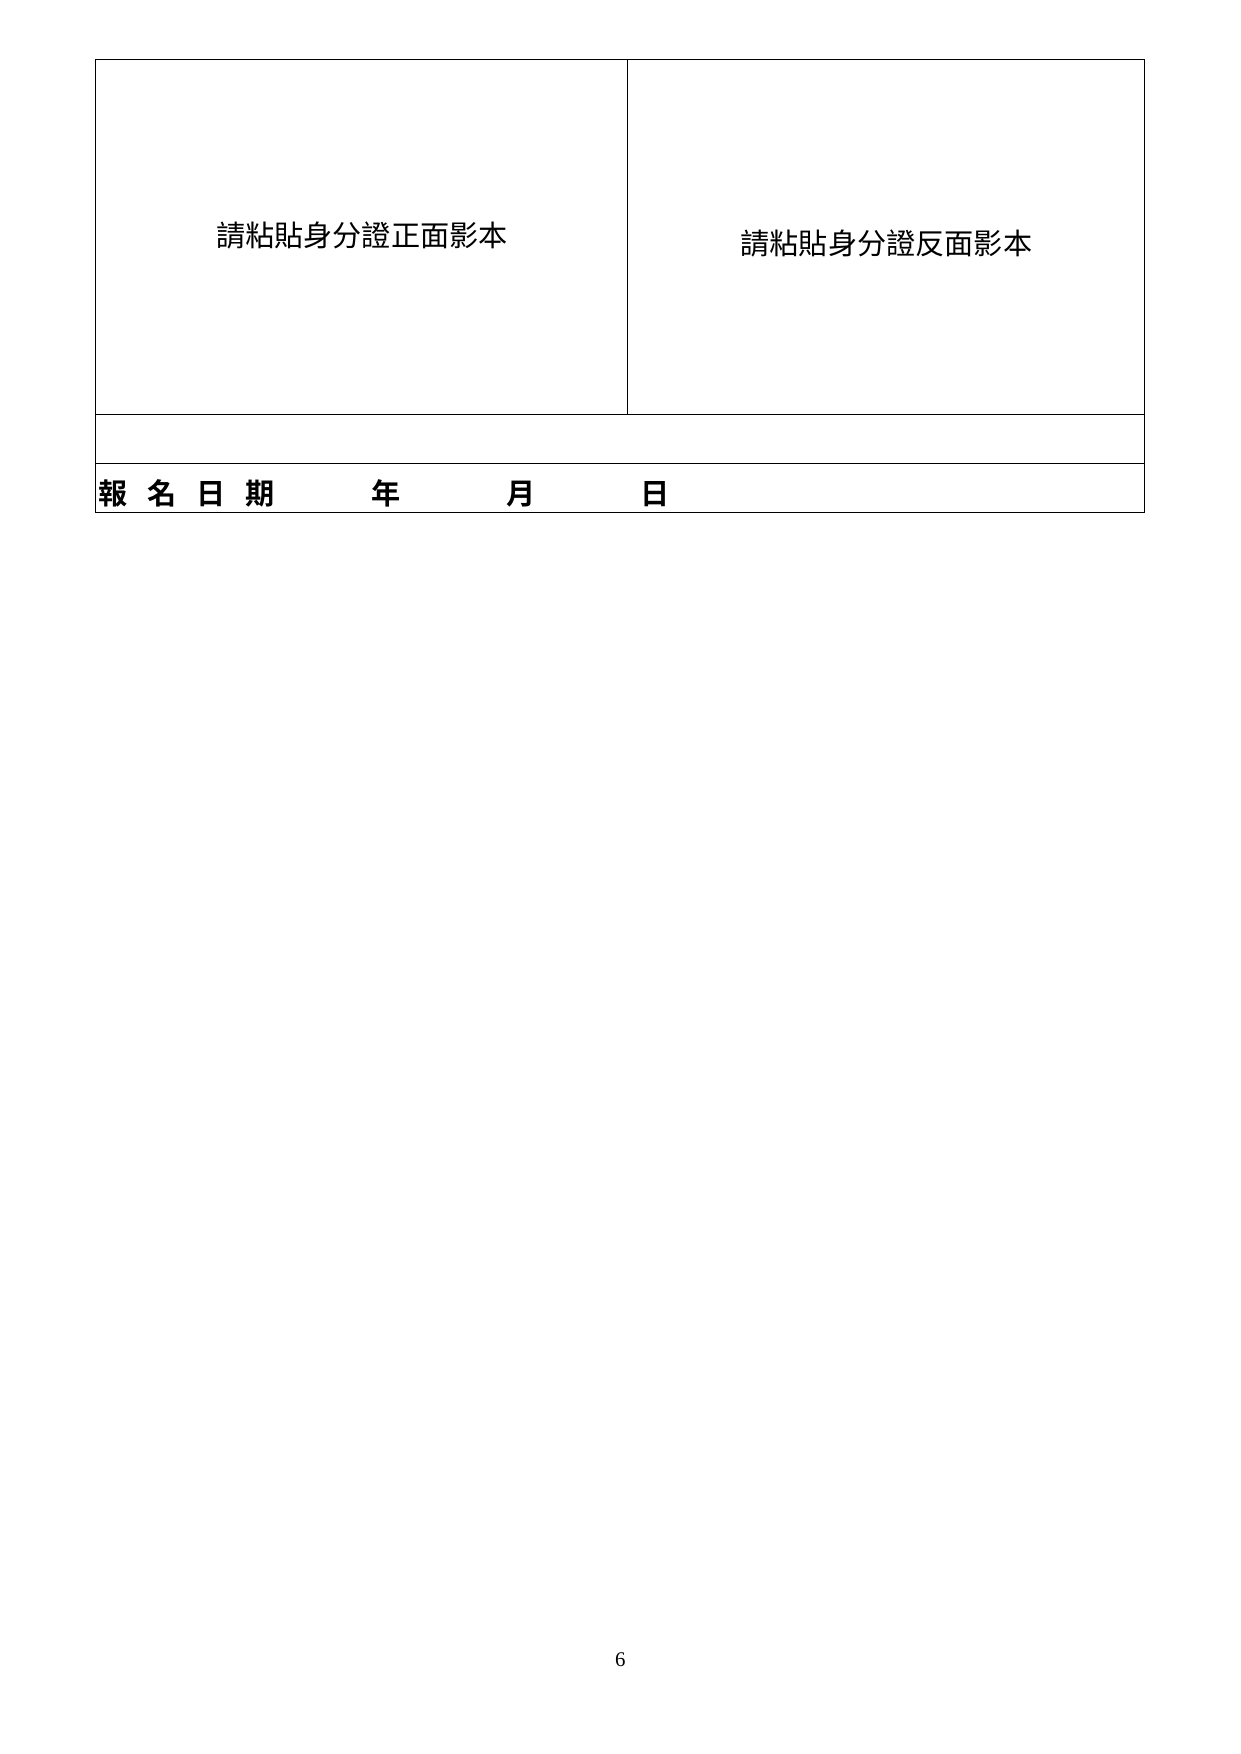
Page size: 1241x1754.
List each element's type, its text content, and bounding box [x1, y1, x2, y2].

table_header 請粘貼身分證反面影本 [628, 60, 1144, 414]
table_header 請粘貼身分證正面影本 [96, 60, 627, 414]
table_cell [96, 415, 1144, 463]
table_cell 報 名 日 期 年 月 日 [96, 464, 1144, 512]
